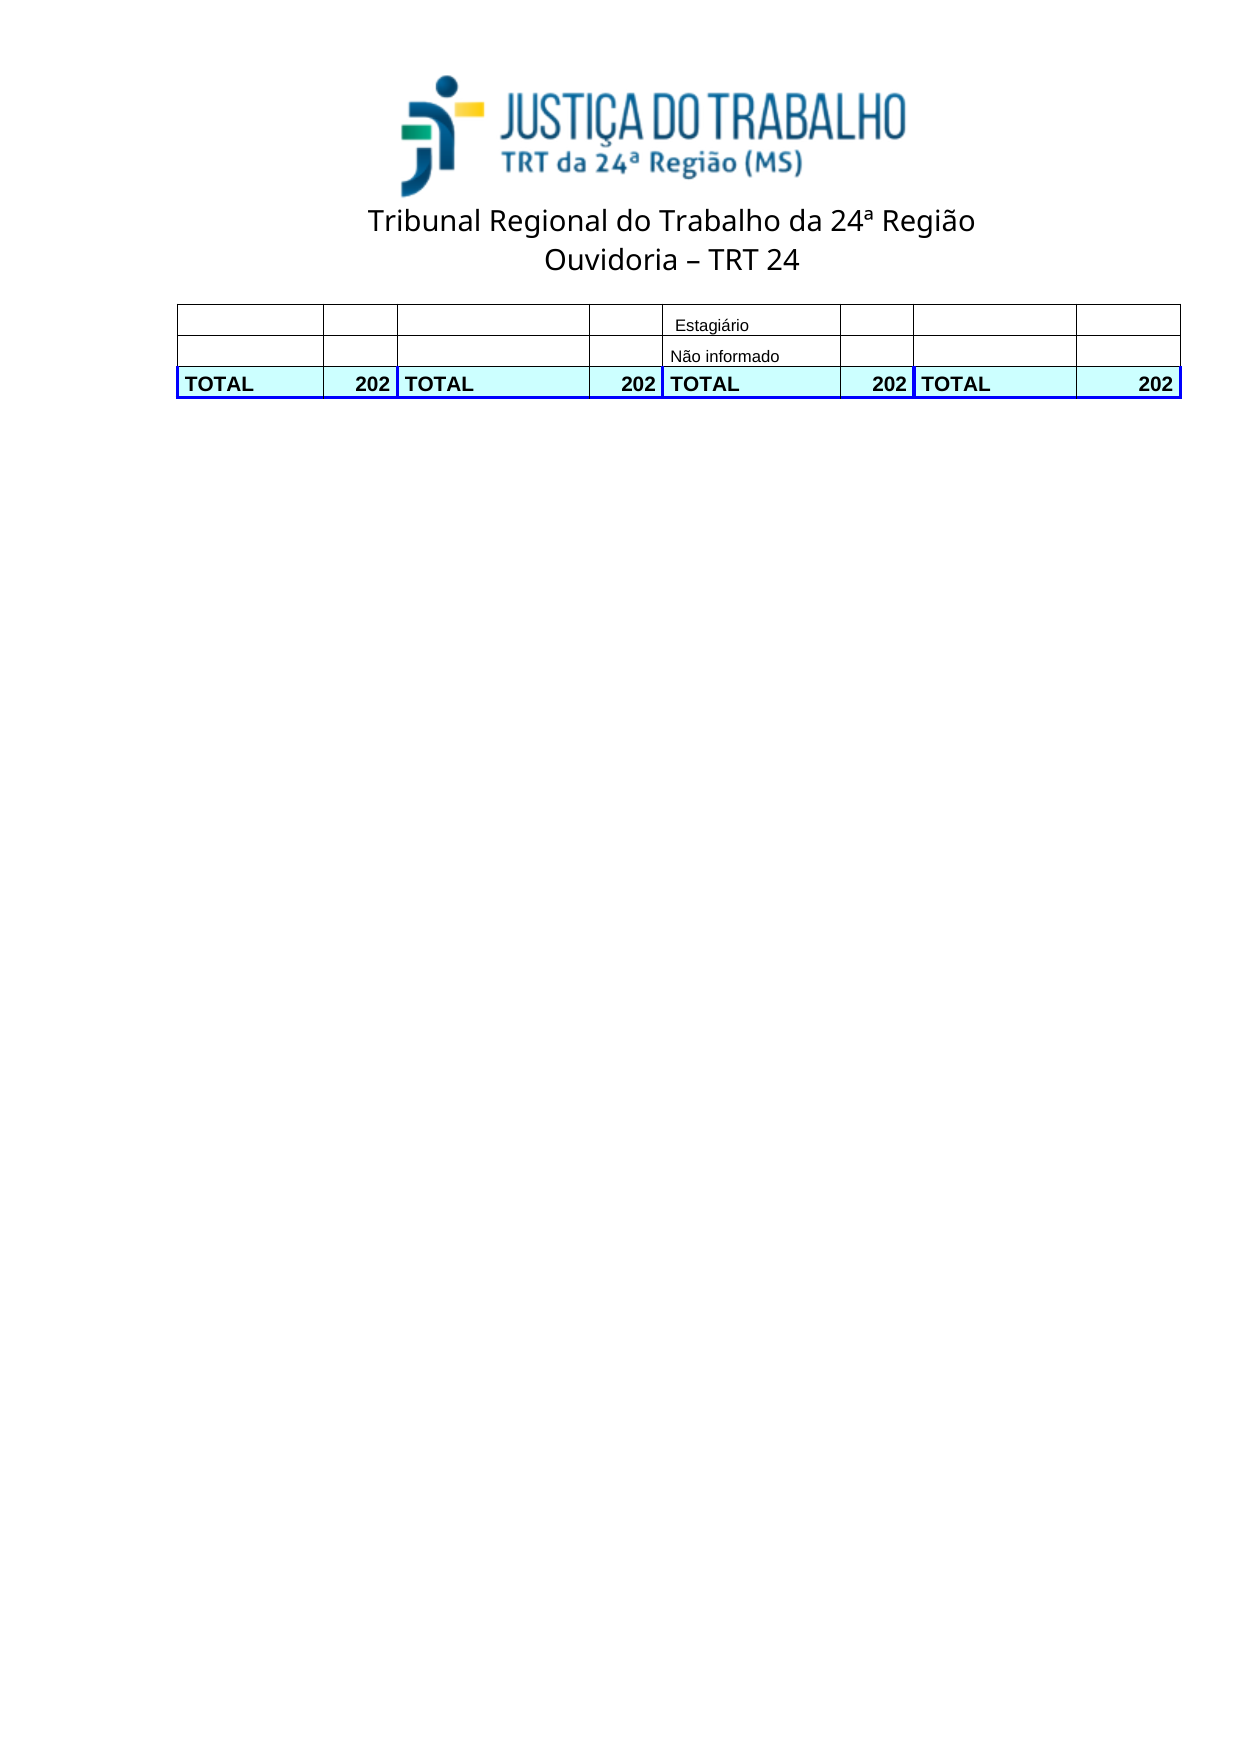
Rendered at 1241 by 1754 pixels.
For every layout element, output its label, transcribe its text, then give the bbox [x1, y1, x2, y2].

table_cell 202 [1077, 367, 1179, 396]
table_cell 202 [841, 367, 912, 396]
table_cell Estagiário [663, 305, 840, 335]
table_cell [324, 336, 397, 366]
table_cell [590, 305, 662, 335]
table_cell TOTAL [179, 367, 323, 396]
table_cell [324, 305, 397, 335]
table_cell [1077, 336, 1180, 366]
table_cell Não informado [663, 336, 840, 366]
table_cell 202 [590, 367, 661, 396]
table_cell TOTAL [399, 367, 589, 396]
table_cell [1077, 305, 1180, 335]
table_cell [590, 336, 662, 366]
table_cell [398, 305, 589, 335]
table_cell [914, 305, 1076, 335]
table_cell TOTAL [664, 367, 840, 396]
table_cell [914, 336, 1076, 366]
table_cell [398, 336, 589, 366]
table_cell [841, 305, 913, 335]
table_cell TOTAL [916, 367, 1076, 396]
table_cell 202 [324, 367, 396, 396]
table_cell [178, 336, 323, 366]
table_cell [841, 336, 913, 366]
table_cell [178, 305, 323, 335]
